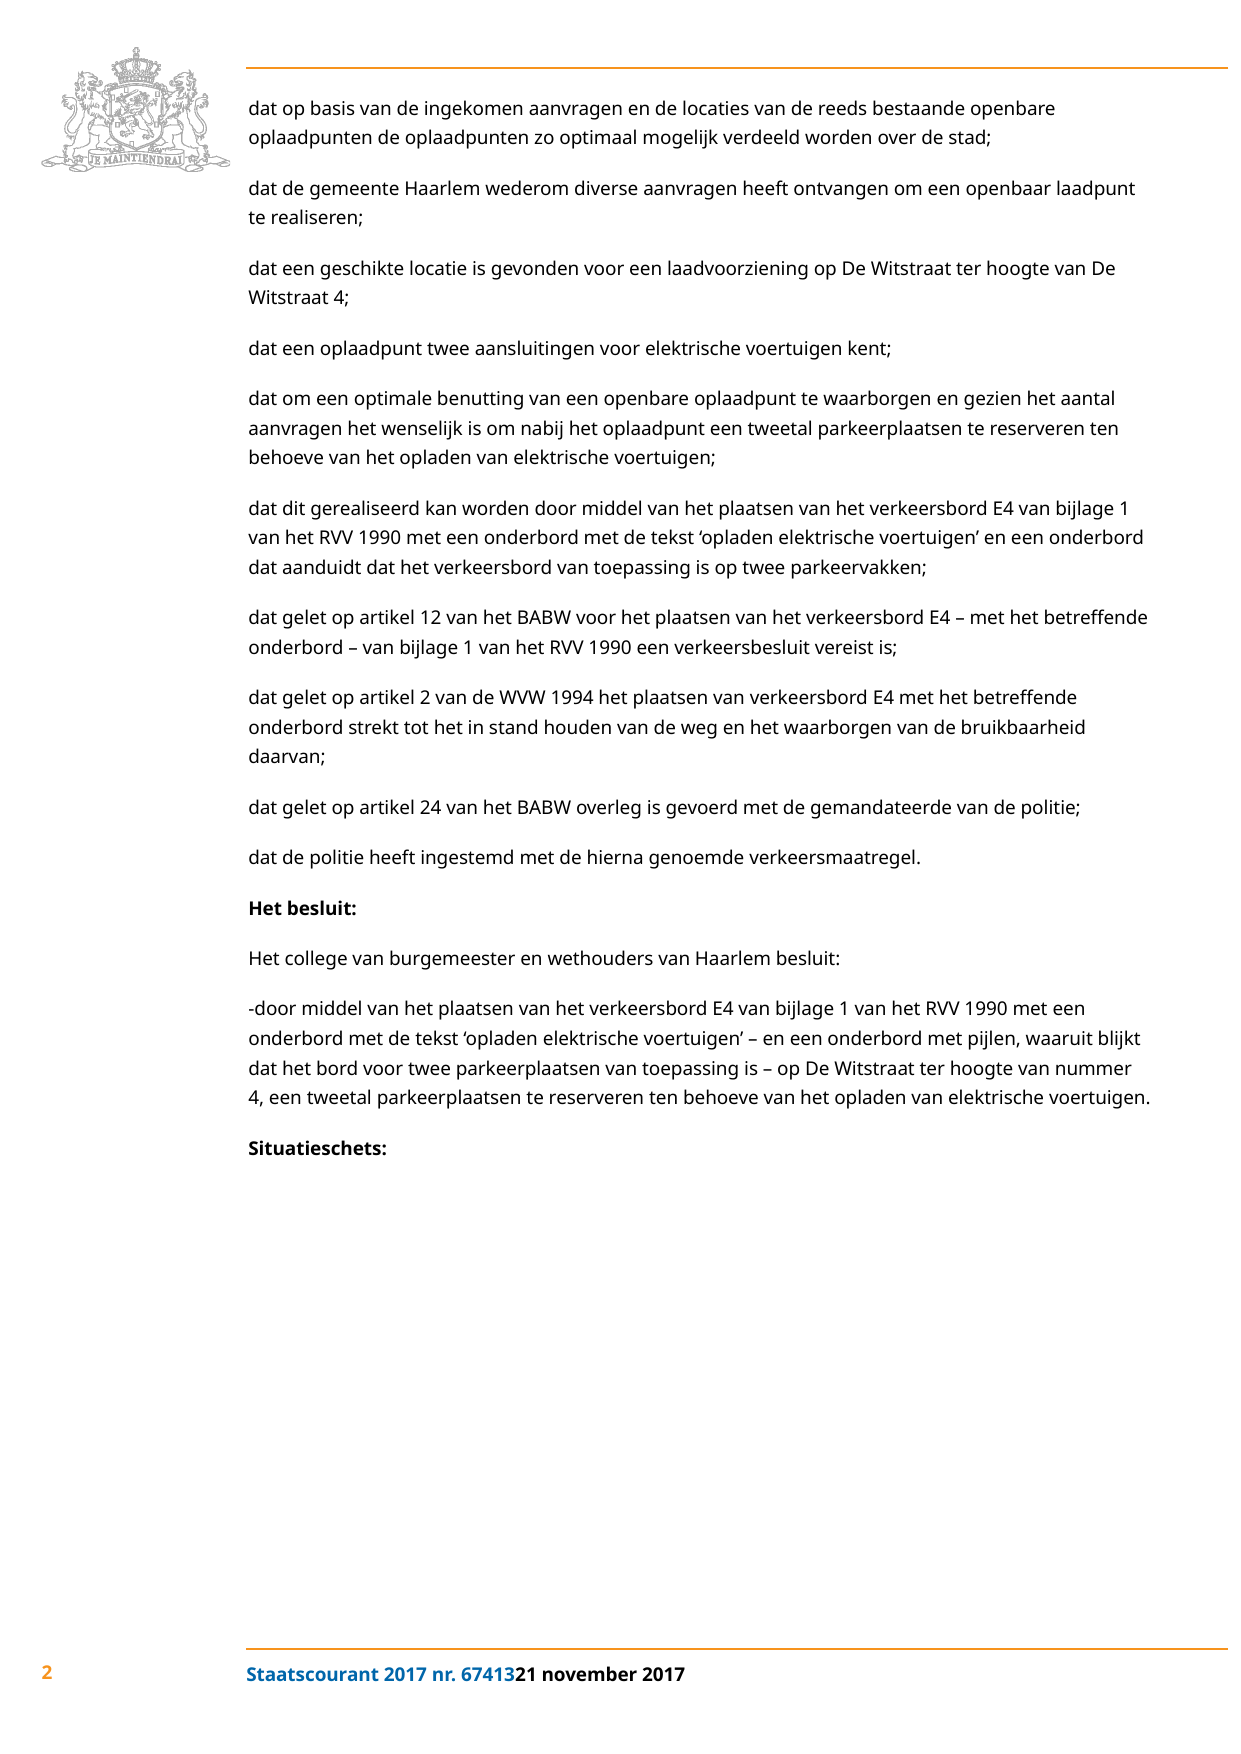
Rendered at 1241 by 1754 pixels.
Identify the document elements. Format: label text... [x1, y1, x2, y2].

text dat een geschikte locatie is gevonden voor een laadvoorziening op De Witstraat ter hoogte van De Witstraat 4; [248, 255, 1152, 310]
text dat de gemeente Haarlem wederom diverse aanvragen heeft ontvangen om een openbaar laadpunt te realiseren; [248, 175, 1152, 230]
text dat gelet op artikel 12 van het BABW voor het plaatsen van het verkeersbord E4 – met het betreffende onderbord – van bijlage 1 van het RVV 1990 een verkeersbesluit vereist is; [248, 604, 1152, 660]
text dat dit gerealiseerd kan worden door middel van het plaatsen van het verkeersbord E4 van bijlage 1 van het RVV 1990 met een onderbord met de tekst ‘opladen elektrische voertuigen’ en een onderbord dat aanduidt dat het verkeersbord van toepassing is op twee parkeervakken; [248, 495, 1152, 580]
text dat gelet op artikel 2 van de WVW 1994 het plaatsen van verkeersbord E4 met het betreffende onderbord strekt tot het in stand houden van de weg en het waarborgen van de bruikbaarheid daarvan; [248, 684, 1152, 769]
text -door middel van het plaatsen van het verkeersbord E4 van bijlage 1 van het RVV 1990 met een onderbord met de tekst ‘opladen elektrische voertuigen’ – en een onderbord met pijlen, waaruit blijkt dat het bord voor twee parkeerplaatsen van toepassing is – op De Witstraat ter hoogte van nummer 4, een tweetal parkeerplaatsen te reserveren ten behoeve van het opladen van elektrische voertuigen. [248, 996, 1152, 1110]
text dat een oplaadpunt twee aansluitingen voor elektrische voertuigen kent; [248, 335, 1152, 361]
text dat de politie heeft ingestemd met de hierna genoemde verkeersmaatregel. [248, 844, 1152, 870]
text Situatieschets: [248, 1135, 1152, 1161]
picture [41, 47, 231, 172]
text dat op basis van de ingekomen aanvragen en de locaties van de reeds bestaande openbare oplaadpunten de oplaadpunten zo optimaal mogelijk verdeeld worden over de stad; [248, 95, 1152, 150]
text dat om een optimale benutting van een openbare oplaadpunt te waarborgen en gezien het aantal aanvragen het wenselijk is om nabij het oplaadpunt een tweetal parkeerplaatsen te reserveren ten behoeve van het opladen van elektrische voertuigen; [248, 385, 1152, 470]
text dat gelet op artikel 24 van het BABW overleg is gevoerd met de gemandateerde van de politie; [248, 794, 1152, 820]
text Het college van burgemeester en wethouders van Haarlem besluit: [248, 945, 1152, 971]
text Het besluit: [248, 895, 1152, 921]
